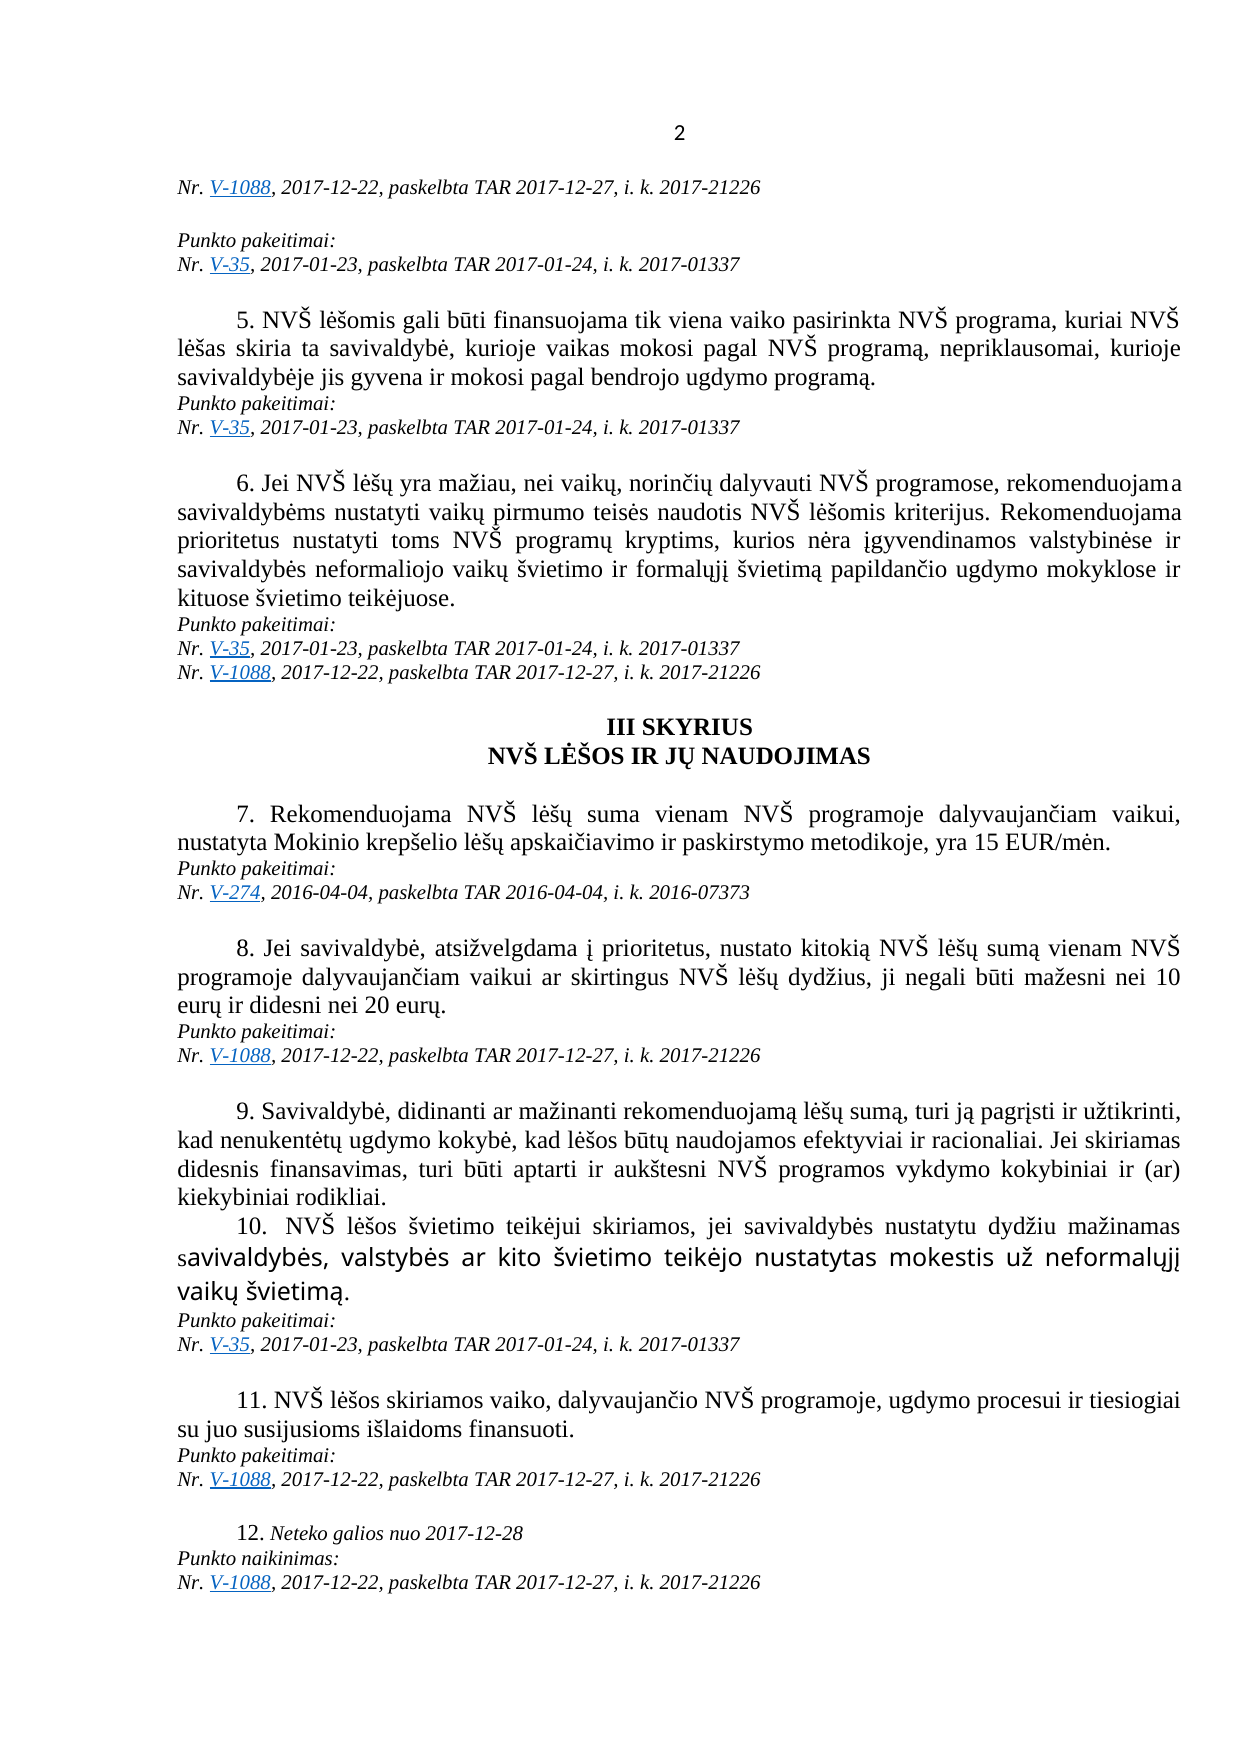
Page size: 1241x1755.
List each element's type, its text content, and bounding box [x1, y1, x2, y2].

text Punkto pakeitimai: [177, 1442, 1182, 1467]
text 5. NVŠ lėšomis gali būti finansuojama tik viena vaiko pasirinkta NVŠ programa, kuriai NVŠ lėšas skiria ta savivaldybė, kurioje vaikas mokosi pagal NVŠ programą, nepriklausomai, kurioje savivaldybėje jis gyvena ir mokosi pagal bendrojo ugdymo programą. [177, 305, 1182, 391]
text Punkto pakeitimai: [177, 228, 1182, 252]
text Punkto pakeitimai: [177, 1019, 1182, 1043]
text 11. NVŠ lėšos skiriamos vaiko, dalyvaujančio NVŠ programoje, ugdymo procesui ir tiesiogiai su juo susijusioms išlaidoms finansuoti. [177, 1385, 1182, 1442]
text Nr. V-1088, 2017-12-22, paskelbta TAR 2017-12-27, i. k. 2017-21226 [177, 1043, 1182, 1067]
text Punkto pakeitimai: [177, 856, 1182, 880]
text 9. Savivaldybė, didinanti ar mažinanti rekomenduojamą lėšų sumą, turi ją pagrįsti ir užtikrinti, kad nenukentėtų ugdymo kokybė, kad lėšos būtų naudojamos efektyviai ir racionaliai. Jei skiriamas didesnis finansavimas, turi būti aptarti ir aukštesni NVŠ programos vykdymo kokybiniai ir (ar) kiekybiniai rodikliai. [177, 1096, 1182, 1211]
text III SKYRIUS [177, 712, 1182, 741]
text 12. Neteko galios nuo 2017-12-28 [177, 1519, 1182, 1546]
text Nr. V-1088, 2017-12-22, paskelbta TAR 2017-12-27, i. k. 2017-21226 [177, 175, 1182, 199]
text Nr. V-35, 2017-01-23, paskelbta TAR 2017-01-24, i. k. 2017-01337 [177, 1332, 1182, 1356]
text Nr. V-35, 2017-01-23, paskelbta TAR 2017-01-24, i. k. 2017-01337 [177, 636, 1182, 660]
text 6. Jei NVŠ lėšų yra mažiau, nei vaikų, norinčių dalyvauti NVŠ programose, rekomenduojama savivaldybėms nustatyti vaikų pirmumo teisės naudotis NVŠ lėšomis kriterijus. Rekomenduojama prioritetus nustatyti toms NVŠ programų kryptims, kurios nėra įgyvendinamos valstybinėse ir savivaldybės neformaliojo vaikų švietimo ir formalųjį švietimą papildančio ugdymo mokyklose ir kituose švietimo teikėjuose. [177, 468, 1182, 612]
text 7. Rekomenduojama NVŠ lėšų suma vienam NVŠ programoje dalyvaujančiam vaikui, nustatyta Mokinio krepšelio lėšų apskaičiavimo ir paskirstymo metodikoje, yra 15 EUR/mėn. [177, 799, 1182, 856]
text Nr. V-1088, 2017-12-22, paskelbta TAR 2017-12-27, i. k. 2017-21226 [177, 1467, 1182, 1491]
text 8. Jei savivaldybė, atsižvelgdama į prioritetus, nustato kitokią NVŠ lėšų sumą vienam NVŠ programoje dalyvaujančiam vaikui ar skirtingus NVŠ lėšų dydžius, ji negali būti mažesni nei 10 eurų ir didesni nei 20 eurų. [177, 933, 1182, 1019]
text 10. NVŠ lėšos švietimo teikėjui skiriamos, jei savivaldybės nustatytu dydžiu mažinamas savivaldybės, valstybės ar kito švietimo teikėjo nustatytas mokestis už neformalųjį vaikų švietimą. [177, 1211, 1182, 1308]
text Nr. V-274, 2016-04-04, paskelbta TAR 2016-04-04, i. k. 2016-07373 [177, 880, 1182, 904]
text Nr. V-35, 2017-01-23, paskelbta TAR 2017-01-24, i. k. 2017-01337 [177, 415, 1182, 439]
text Punkto pakeitimai: [177, 391, 1182, 415]
text Nr. V-1088, 2017-12-22, paskelbta TAR 2017-12-27, i. k. 2017-21226 [177, 660, 1182, 684]
text Nr. V-1088, 2017-12-22, paskelbta TAR 2017-12-27, i. k. 2017-21226 [177, 1570, 1182, 1594]
text Punkto naikinimas: [177, 1546, 1182, 1570]
text Punkto pakeitimai: [177, 1308, 1182, 1332]
text Nr. V-35, 2017-01-23, paskelbta TAR 2017-01-24, i. k. 2017-01337 [177, 252, 1182, 276]
text Punkto pakeitimai: [177, 612, 1182, 636]
text NVŠ LĖŠOS IR JŲ NAUDOJIMAS [177, 741, 1182, 770]
